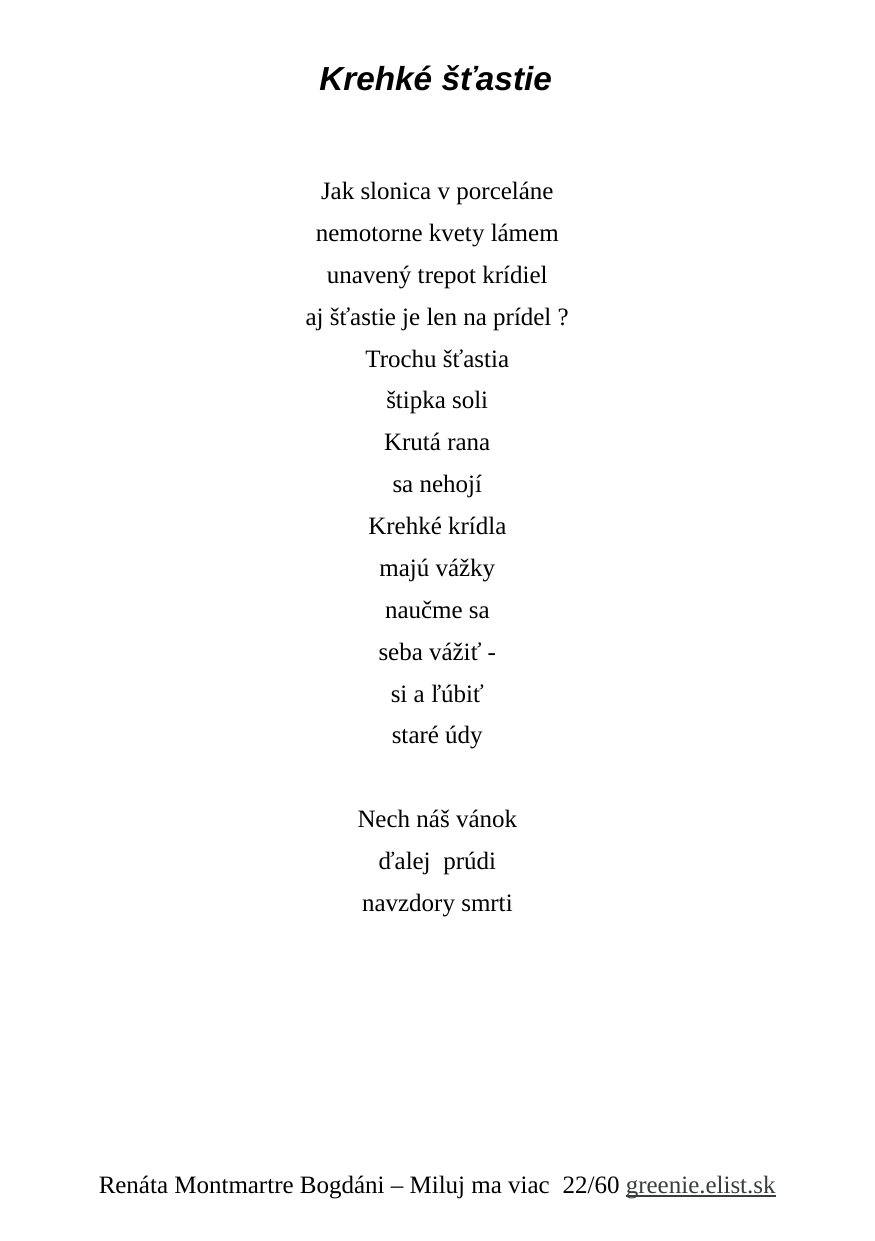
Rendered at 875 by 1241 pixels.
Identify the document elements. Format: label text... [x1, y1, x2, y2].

text navzdory smrti [41, 888, 833, 917]
subtitle Krehké šťastie [41, 59, 833, 97]
text ďalej prúdi [41, 846, 833, 875]
text si a ľúbiť [41, 679, 833, 707]
text Trochu šťastia [41, 344, 833, 372]
text staré údy [41, 721, 833, 749]
text Jak slonica v porceláne [41, 176, 833, 205]
text majú vážky [41, 553, 833, 582]
text štipka soli [41, 386, 833, 414]
text unavený trepot krídiel [41, 260, 833, 289]
text naučme sa [41, 595, 833, 624]
text nemotorne kvety lámem [41, 218, 833, 247]
text seba vážiť - [41, 637, 833, 666]
text aj šťastie je len na prídel ? [41, 302, 833, 331]
text sa nehojí [41, 469, 833, 498]
text Nech náš vánok [41, 804, 833, 833]
text Krutá rana [41, 427, 833, 456]
text Krehké krídla [41, 511, 833, 540]
